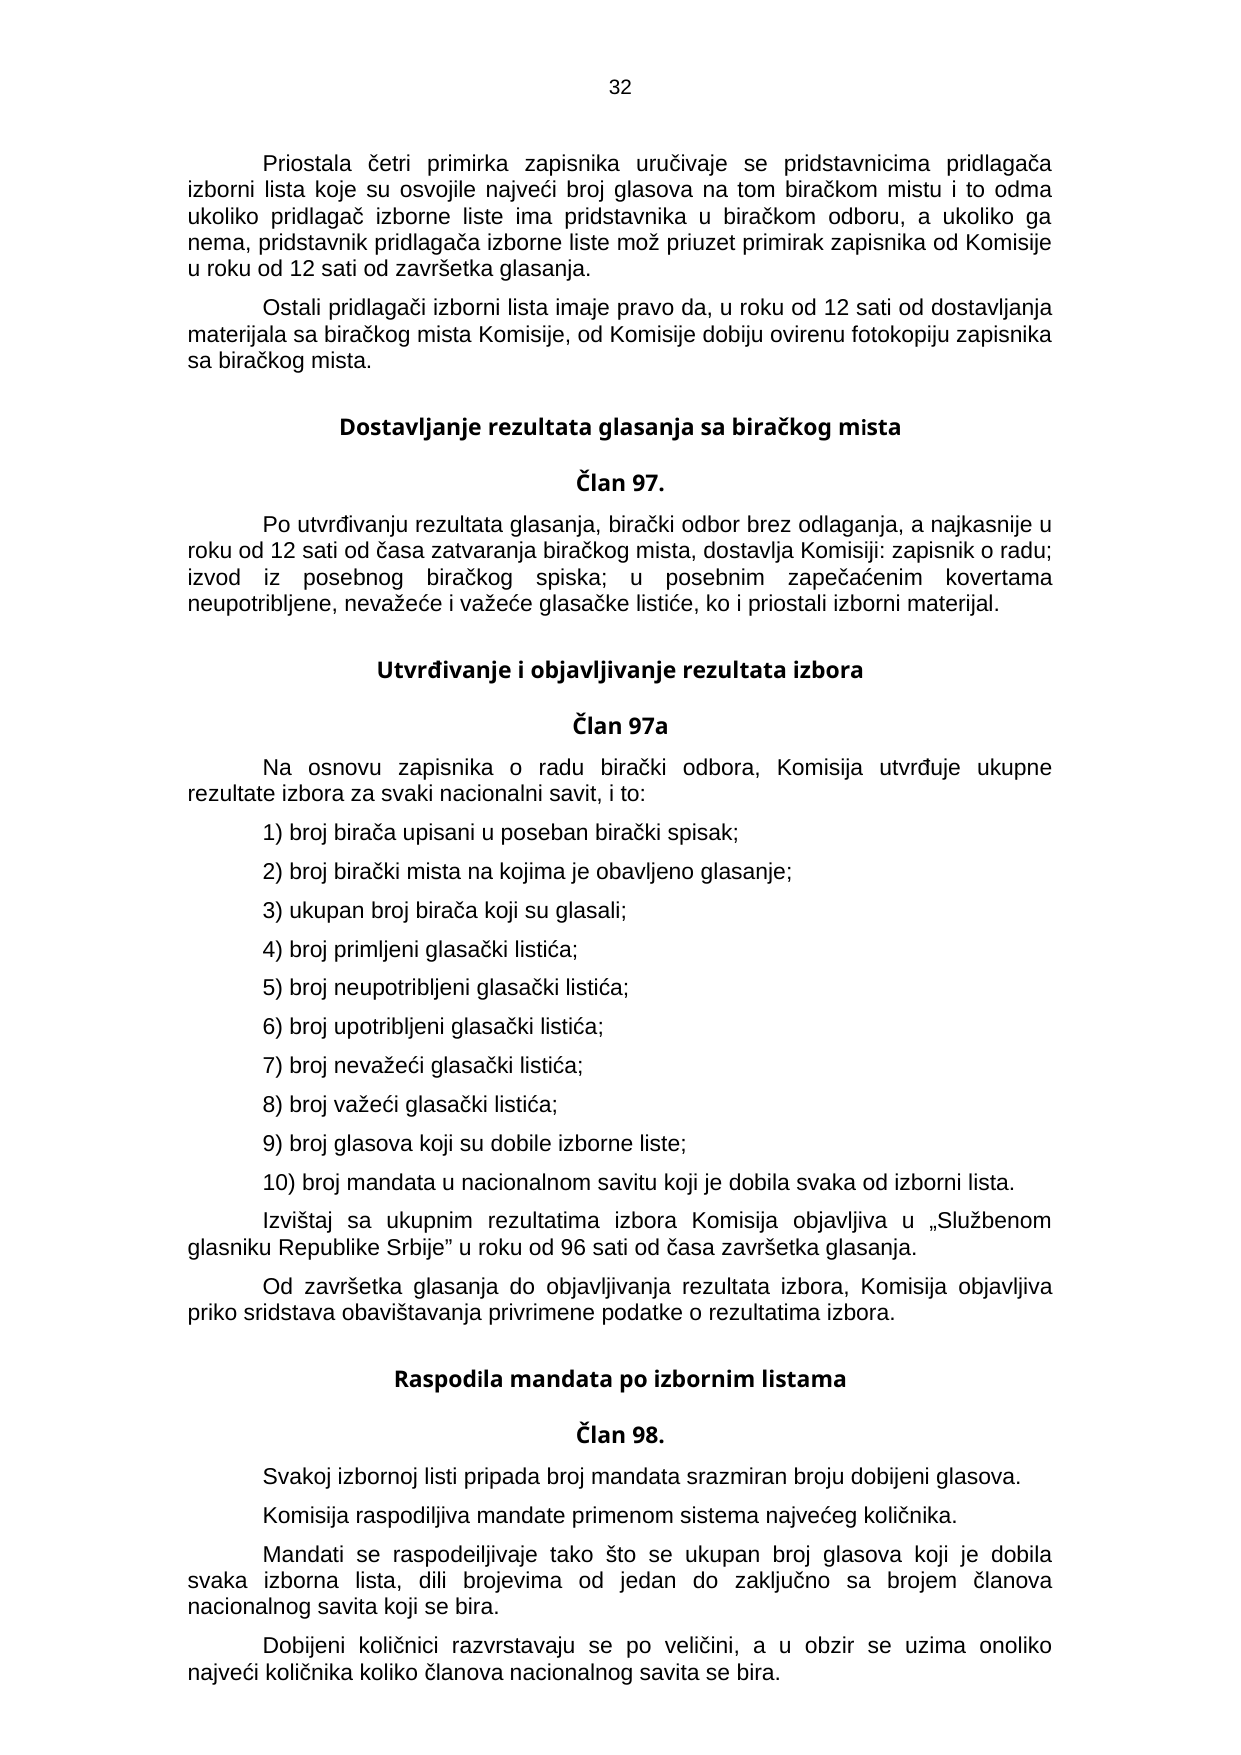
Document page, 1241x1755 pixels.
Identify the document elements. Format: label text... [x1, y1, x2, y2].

text Član 97. [262, 467, 978, 498]
text 1) broj birača upisani u poseban birački spisak; [187, 819, 1053, 845]
text Izvištaj sa ukupnim rezultatima izbora Komisija objavljiva u „Službenom glasniku Republike Srbije” u roku od 96 sati od časa završetka glasanja. [187, 1207, 1053, 1260]
text Na osnovu zapisnika o radu birački odbora, Komisija utvrđuje ukupne rezultate izbora za svaki nacionalni savit, i to: [187, 754, 1053, 806]
text Dostavljanje rezultata glasanja sa biračkog mista [262, 411, 978, 442]
text 8) broj važeći glasački listića; [187, 1091, 1053, 1117]
text 10) broj mandata u nacionalnom savitu koji je dobila svaka od izborni lista. [187, 1169, 1053, 1195]
text 9) broj glasova koji su dobile izborne liste; [187, 1130, 1053, 1156]
text Raspodila mandata po izbornim listama [262, 1363, 978, 1394]
text 5) broj neupotribljeni glasački listića; [187, 974, 1053, 1001]
text 2) broj birački mista na kojima je obavljeno glasanje; [187, 858, 1053, 884]
text Komisija raspodiljiva mandate primenom sistema najvećeg količnika. [187, 1502, 1053, 1528]
text Član 98. [262, 1419, 978, 1450]
text Član 97a [262, 710, 978, 741]
text 6) broj upotribljeni glasački listića; [187, 1013, 1053, 1039]
text 4) broj primljeni glasački listića; [187, 936, 1053, 962]
text Od završetka glasanja do objavljivanja rezultata izbora, Komisija objavljiva priko sridstava obavištavanja privrimene podatke o rezultatima izbora. [187, 1273, 1053, 1325]
text Utvrđivanje i objavljivanje rezultata izbora [262, 654, 978, 685]
text Po utvrđivanju rezultata glasanja, birački odbor brez odlaganja, a najkasnije u roku od 12 sati od časa zatvaranja biračkog mista, dostavlja Komisiji: zapisnik o radu; izvod iz posebnog biračkog spiska; u posebnim zapečaćenim kovertama neupotribljene, nevažeće i važeće glasačke listiće, ko i priostali izborni materijal. [187, 511, 1053, 616]
text 7) broj nevažeći glasački listića; [187, 1052, 1053, 1078]
text Mandati se raspodeiljivaje tako što se ukupan broj glasova koji je dobila svaka izborna lista, dili brojevima od jedan do zaključno sa brojem članova nacionalnog savita koji se bira. [187, 1541, 1053, 1620]
text Svakoj izbornoj listi pripada broj mandata srazmiran broju dobijeni glasova. [187, 1463, 1053, 1489]
text Dobijeni količnici razvrstavaju se po veličini, a u obzir se uzima onoliko najveći količnika koliko članova nacionalnog savita se bira. [187, 1632, 1053, 1685]
text Ostali pridlagači izborni lista imaje pravo da, u roku od 12 sati od dostavljanja materijala sa biračkog mista Komisije, od Komisije dobiju ovirenu fotokopiju zapisnika sa biračkog mista. [187, 294, 1053, 373]
text Priostala četri primirka zapisnika uručivaje se pridstavnicima pridlagača izborni lista koje su osvojile najveći broj glasova na tom biračkom mistu i to odma ukoliko pridlagač izborne liste ima pridstavnika u biračkom odboru, a ukoliko ga nema, pridstavnik pridlagača izborne liste mož priuzet primirak zapisnika od Komisije u roku od 12 sati od završetka glasanja. [187, 150, 1053, 282]
text 3) ukupan broj birača koji su glasali; [187, 897, 1053, 923]
